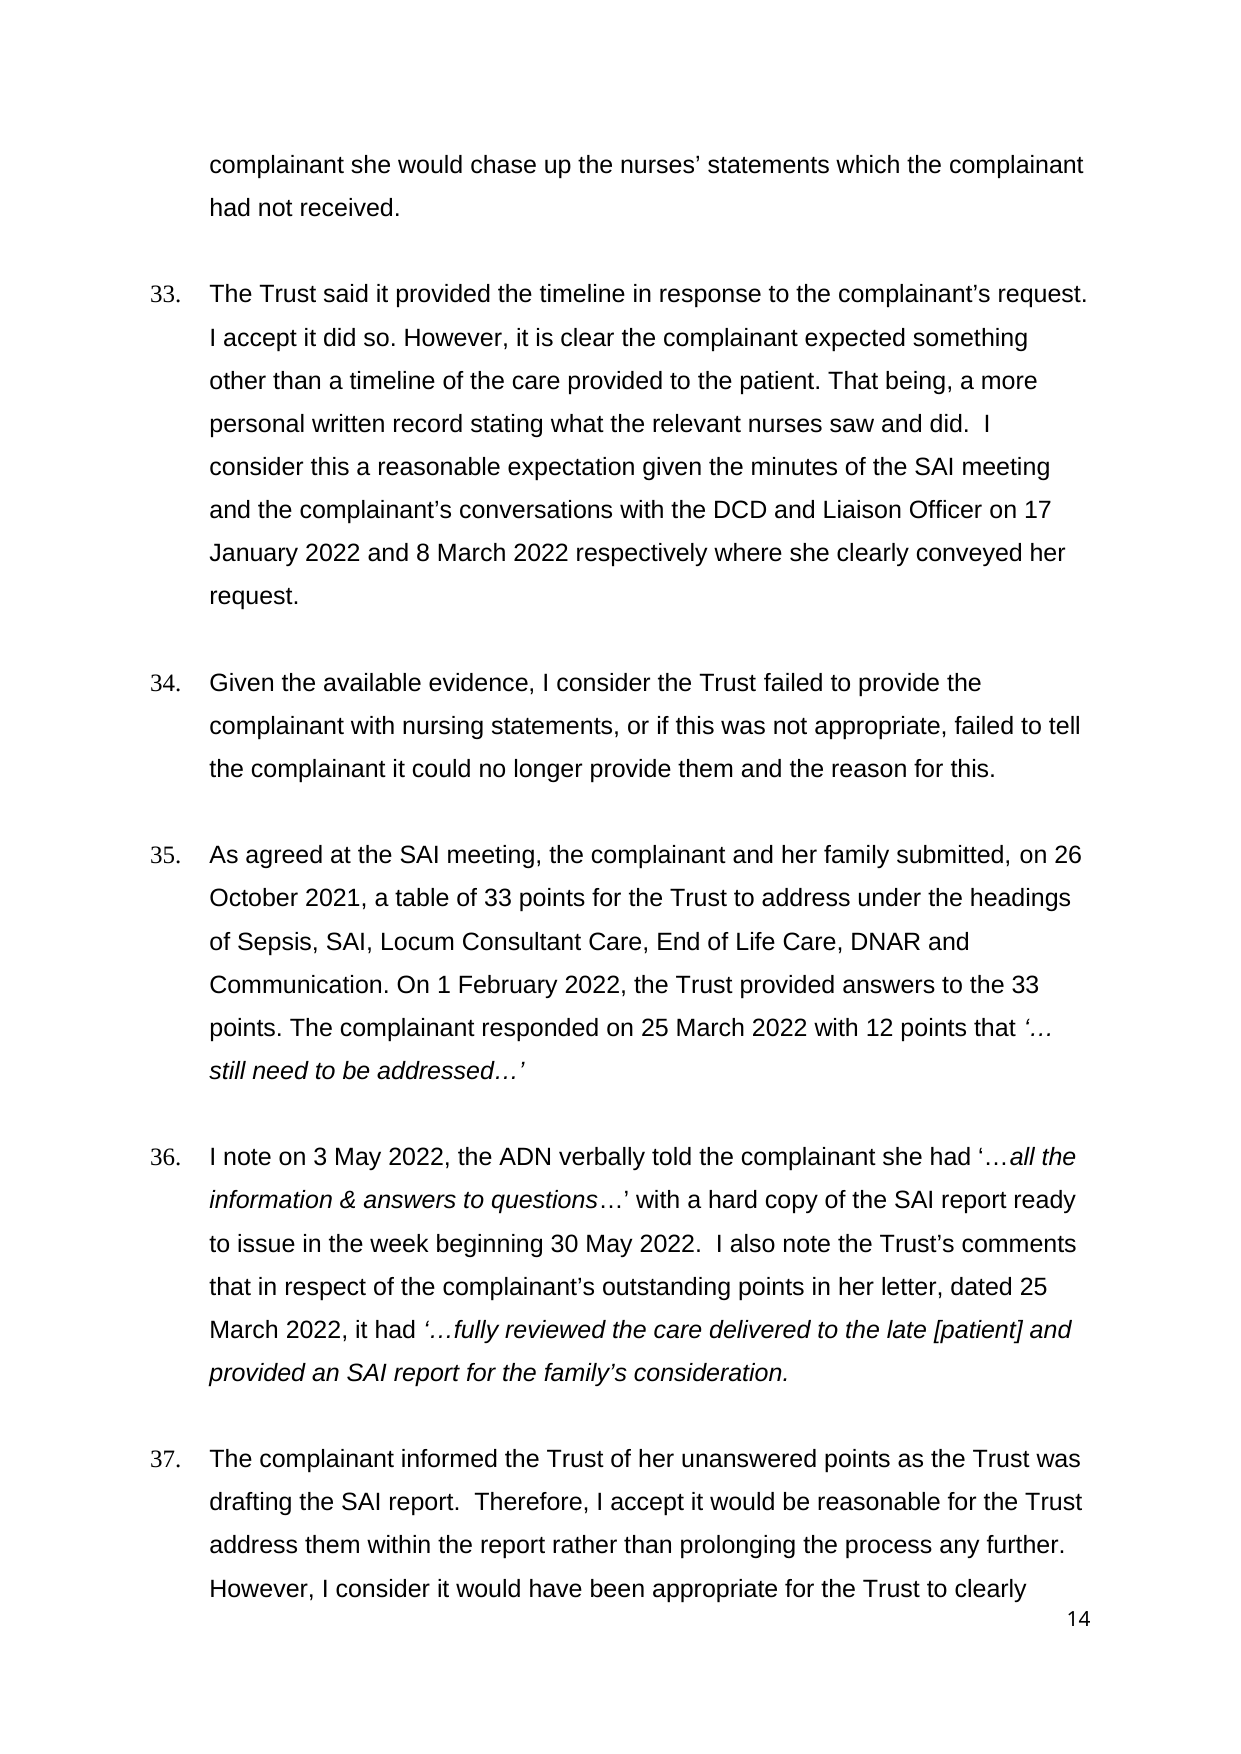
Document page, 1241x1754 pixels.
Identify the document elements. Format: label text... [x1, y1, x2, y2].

list The Trust said it provided the timeline in response to the complainant’s request. I accept it did so. However, it is clear the complainant expected something other than a timeline of the care provided to the patient. That being, a more personal written record stating what the relevant nurses saw and did. I consider this a reasonable expectation given the minutes of the SAI meeting and the complainant’s conversations with the DCD and Liaison Officer on 17 January 2022 and 8 March 2022 respectively where she clearly conveyed her request. [150, 279, 1090, 610]
list complainant she would chase up the nurses’ statements which the complainant had not received. [150, 150, 1090, 222]
list Given the available evidence, I consider the Trust failed to provide the complainant with nursing statements, or if this was not appropriate, failed to tell the complainant it could no longer provide them and the reason for this. [150, 668, 1090, 783]
list The complainant informed the Trust of her unanswered points as the Trust was drafting the SAI report. Therefore, I accept it would be reasonable for the Trust address them within the report rather than prolonging the process any further. However, I consider it would have been appropriate for the Trust to clearly [150, 1444, 1090, 1602]
list As agreed at the SAI meeting, the complainant and her family submitted, on 26 October 2021, a table of 33 points for the Trust to address under the headings of Sepsis, SAI, Locum Consultant Care, End of Life Care, DNAR and Communication. On 1 February 2022, the Trust provided answers to the 33 points. The complainant responded on 25 March 2022 with 12 points that ‘…still need to be addressed…’ [150, 840, 1090, 1085]
list I note on 3 May 2022, the ADN verbally told the complainant she had ‘…all the information & answers to questions…’ with a hard copy of the SAI report ready to issue in the week beginning 30 May 2022. I also note the Trust’s comments that in respect of the complainant’s outstanding points in her letter, dated 25 March 2022, it had ‘…fully reviewed the care delivered to the late [patient] and provided an SAI report for the family’s consideration. [150, 1142, 1090, 1387]
